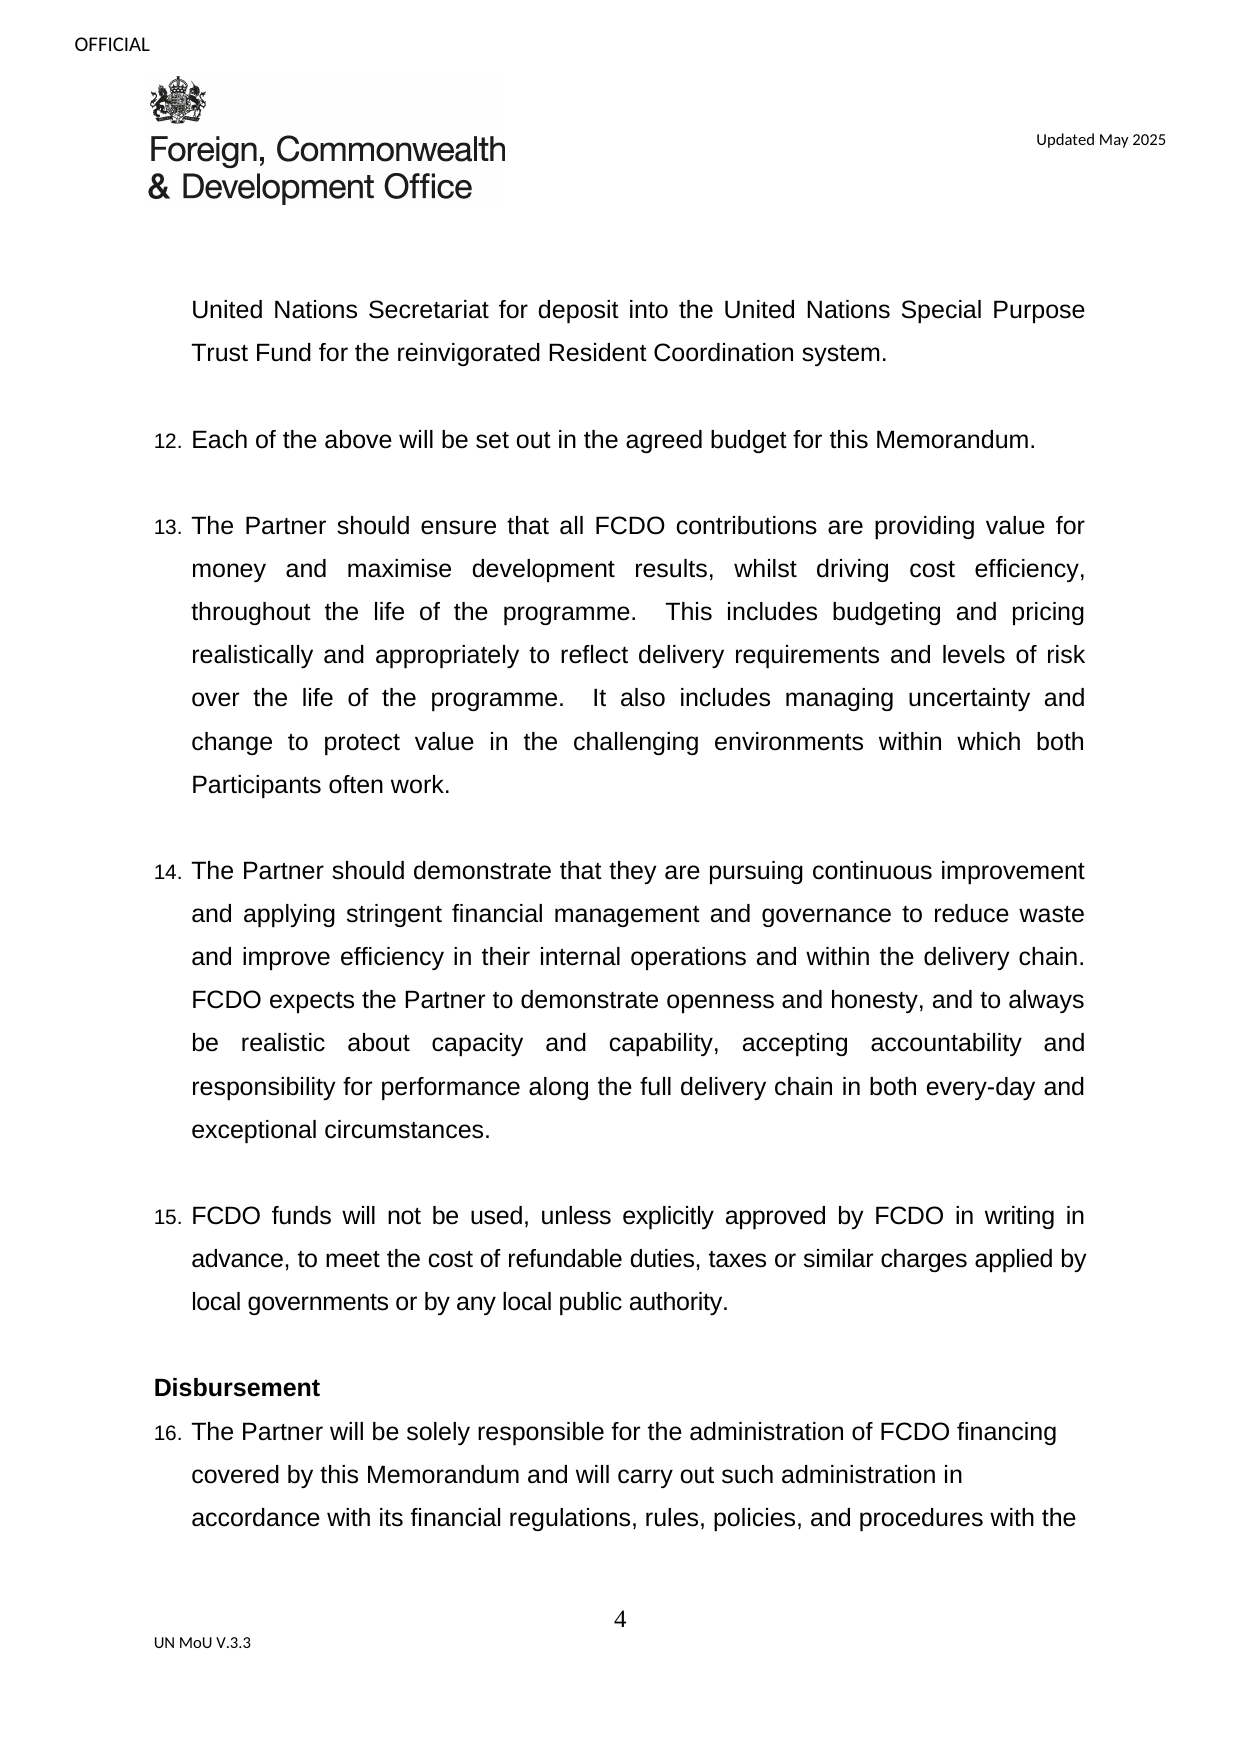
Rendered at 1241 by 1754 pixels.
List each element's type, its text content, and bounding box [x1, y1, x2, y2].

list FCDO funds will not be used, unless explicitly approved by FCDO in writing in advance, to meet the cost of refundable duties, taxes or similar charges applied by local governments or by any local public authority. [153, 1201, 1087, 1316]
text Disbursement [153, 1373, 1087, 1402]
list The Partner will be solely responsible for the administration of FCDO financing covered by this Memorandum and will carry out such administration in accordance with its financial regulations, rules, policies, and procedures with the [153, 1417, 1087, 1532]
list The Partner should demonstrate that they are pursuing continuous improvement and applying stringent financial management and governance to reduce waste and improve efficiency in their internal operations and within the delivery chain. FCDO expects the Partner to demonstrate openness and honesty, and to always be realistic about capacity and capability, accepting accountability and responsibility for performance along the full delivery chain in both every-day and exceptional circumstances. [153, 856, 1087, 1143]
list United Nations Secretariat for deposit into the United Nations Special Purpose Trust Fund for the reinvigorated Resident Coordination system. [153, 295, 1087, 367]
list Each of the above will be set out in the agreed budget for this Memorandum. [153, 425, 1087, 453]
list The Partner should ensure that all FCDO contributions are providing value for money and maximise development results, whilst driving cost efficiency, throughout the life of the programme. This includes budgeting and pricing realistically and appropriately to reflect delivery requirements and levels of risk over the life of the programme. It also includes managing uncertainty and change to protect value in the challenging environments within which both Participants often work. [153, 511, 1087, 798]
